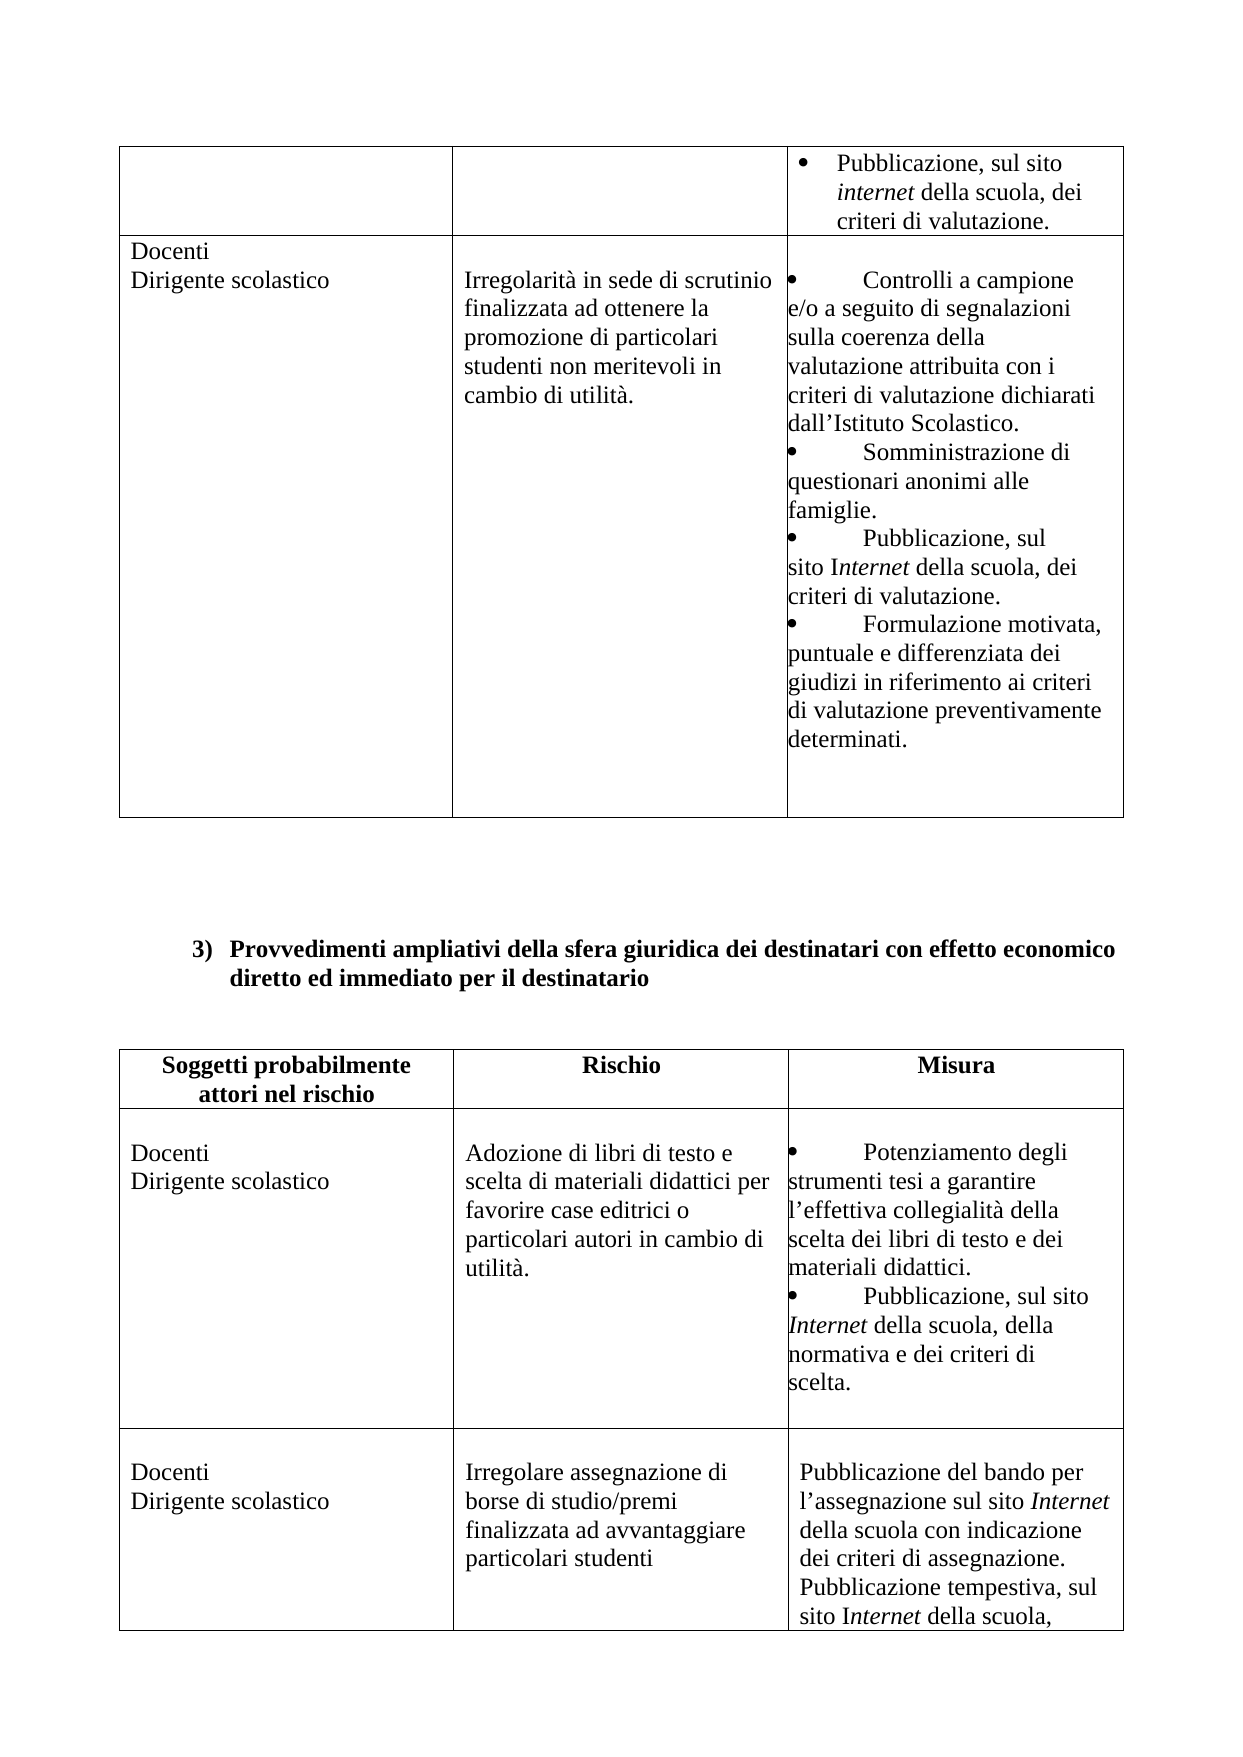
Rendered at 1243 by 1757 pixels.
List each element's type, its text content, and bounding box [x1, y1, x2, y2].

table_header Pubblicazione, sul sito internet della scuola, dei criteri di valutazione. [788, 147, 1123, 235]
table_header [120, 147, 452, 235]
table_cell Docenti Dirigente scolastico [120, 1429, 453, 1630]
list Provvedimenti ampliativi della sfera giuridica dei destinatari con effetto economico diretto ed immediato per il destinatario [192, 934, 1117, 992]
table_header Rischio [454, 1050, 788, 1108]
table_cell Adozione di libri di testo e scelta di materiali didattici per favorire case editrici o particolari autori in cambio di utilità. [454, 1109, 788, 1428]
table_cell Potenziamento degli strumenti tesi a garantire l’effettiva collegialità della scelta dei libri di testo e dei materiali didattici. Pubblicazione, sul sito Internet della scuola, della normativa e dei criteri di scelta. [789, 1109, 1123, 1428]
table_cell Irregolarità in sede di scrutinio finalizzata ad ottenere la promozione di particolari studenti non meritevoli in cambio di utilità. [453, 236, 787, 817]
table_cell Docenti Dirigente scolastico [120, 236, 452, 817]
table_header Soggetti probabilmente attori nel rischio [120, 1050, 453, 1108]
table_cell Docenti Dirigente scolastico [120, 1109, 453, 1428]
table_cell Irregolare assegnazione di borse di studio/premi finalizzata ad avvantaggiare particolari studenti [454, 1429, 788, 1630]
table_cell Controlli a campione e/o a seguito di segnalazioni sulla coerenza della valutazione attribuita con i criteri di valutazione dichiarati dall’Istituto Scolastico. Somministrazione di questionari anonimi alle famiglie. Pubblicazione, sul sito Internet della scuola, dei criteri di valutazione. Formulazione motivata, puntuale e differenziata dei giudizi in riferimento ai criteri di valutazione preventivamente determinati. [788, 236, 1123, 817]
table_header [453, 147, 787, 235]
table_header Misura [789, 1050, 1123, 1108]
table_cell Pubblicazione del bando per l’assegnazione sul sito Internet della scuola con indicazione dei criteri di assegnazione. Pubblicazione tempestiva, sul sito Internet della scuola, [789, 1429, 1123, 1630]
